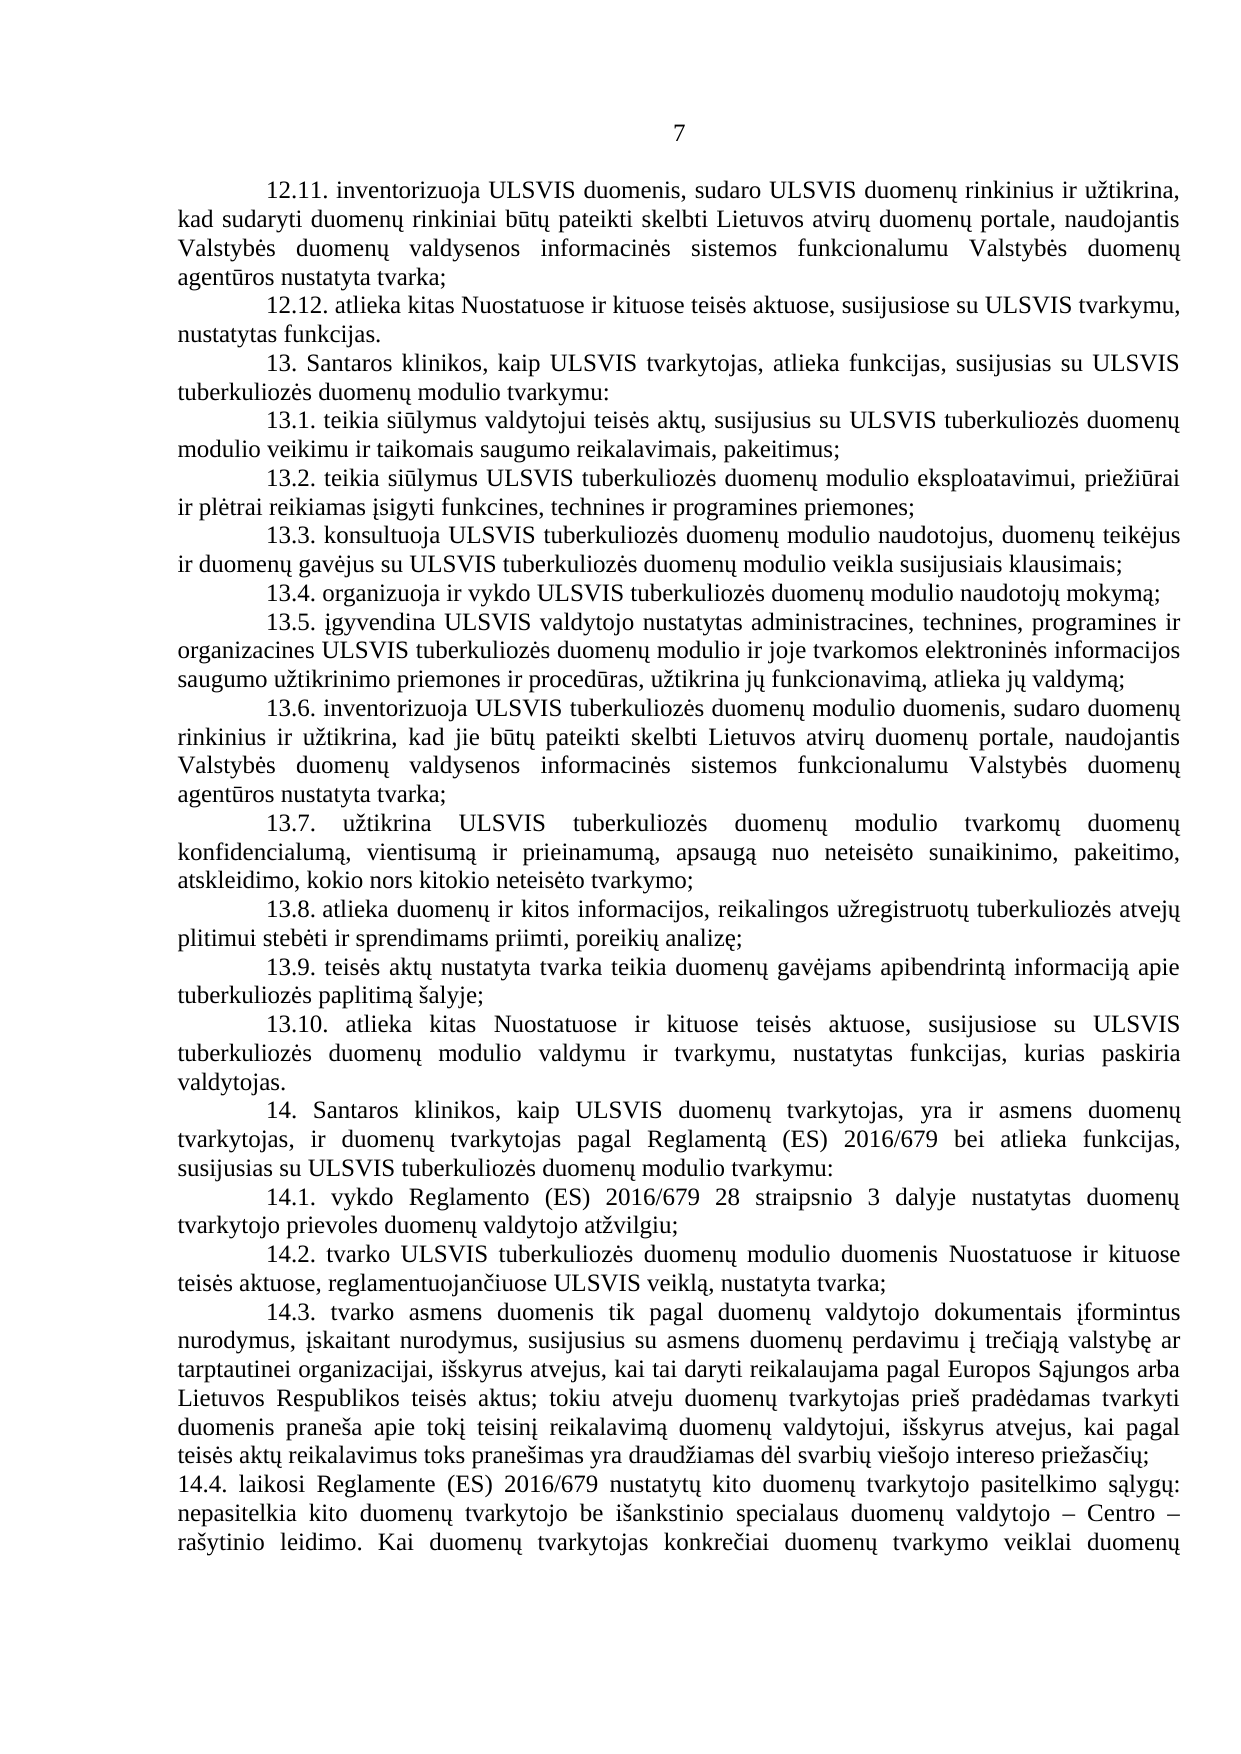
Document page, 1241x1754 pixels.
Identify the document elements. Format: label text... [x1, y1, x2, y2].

text 14.1. vykdo Reglamento (ES) 2016/679 28 straipsnio 3 dalyje nustatytas duomenų tvarkytojo prievoles duomenų valdytojo atžvilgiu; [177, 1182, 1181, 1239]
text 14.3. tvarko asmens duomenis tik pagal duomenų valdytojo dokumentais įformintus nurodymus, įskaitant nurodymus, susijusius su asmens duomenų perdavimu į trečiąją valstybę ar tarptautinei organizacijai, išskyrus atvejus, kai tai daryti reikalaujama pagal Europos Sąjungos arba Lietuvos Respublikos teisės aktus; tokiu atveju duomenų tvarkytojas prieš pradėdamas tvarkyti duomenis praneša apie tokį teisinį reikalavimą duomenų valdytojui, išskyrus atvejus, kai pagal teisės aktų reikalavimus toks pranešimas yra draudžiamas dėl svarbių viešojo intereso priežasčių; [177, 1297, 1181, 1469]
text 14.2. tvarko ULSVIS tuberkuliozės duomenų modulio duomenis Nuostatuose ir kituose teisės aktuose, reglamentuojančiuose ULSVIS veiklą, nustatyta tvarka; [177, 1239, 1181, 1297]
text 13.4. organizuoja ir vykdo ULSVIS tuberkuliozės duomenų modulio naudotojų mokymą; [177, 578, 1181, 607]
text 12.11. inventorizuoja ULSVIS duomenis, sudaro ULSVIS duomenų rinkinius ir užtikrina, kad sudaryti duomenų rinkiniai būtų pateikti skelbti Lietuvos atvirų duomenų portale, naudojantis Valstybės duomenų valdysenos informacinės sistemos funkcionalumu Valstybės duomenų agentūros nustatyta tvarka; [177, 176, 1181, 291]
text 13.6. inventorizuoja ULSVIS tuberkuliozės duomenų modulio duomenis, sudaro duomenų rinkinius ir užtikrina, kad jie būtų pateikti skelbti Lietuvos atvirų duomenų portale, naudojantis Valstybės duomenų valdysenos informacinės sistemos funkcionalumu Valstybės duomenų agentūros nustatyta tvarka; [177, 693, 1181, 808]
text 13.9. teisės aktų nustatyta tvarka teikia duomenų gavėjams apibendrintą informaciją apie tuberkuliozės paplitimą šalyje; [177, 952, 1181, 1009]
text 14. Santaros klinikos, kaip ULSVIS duomenų tvarkytojas, yra ir asmens duomenų tvarkytojas, ir duomenų tvarkytojas pagal Reglamentą (ES) 2016/679 bei atlieka funkcijas, susijusias su ULSVIS tuberkuliozės duomenų modulio tvarkymu: [177, 1096, 1181, 1182]
text 13.8. atlieka duomenų ir kitos informacijos, reikalingos užregistruotų tuberkuliozės atvejų plitimui stebėti ir sprendimams priimti, poreikių analizę; [177, 894, 1181, 952]
text 13.1. teikia siūlymus valdytojui teisės aktų, susijusius su ULSVIS tuberkuliozės duomenų modulio veikimu ir taikomais saugumo reikalavimais, pakeitimus; [177, 406, 1181, 463]
text 13.10. atlieka kitas Nuostatuose ir kituose teisės aktuose, susijusiose su ULSVIS tuberkuliozės duomenų modulio valdymu ir tvarkymu, nustatytas funkcijas, kurias paskiria valdytojas. [177, 1009, 1181, 1096]
text 13.5. įgyvendina ULSVIS valdytojo nustatytas administracines, technines, programines ir organizacines ULSVIS tuberkuliozės duomenų modulio ir joje tvarkomos elektroninės informacijos saugumo užtikrinimo priemones ir procedūras, užtikrina jų funkcionavimą, atlieka jų valdymą; [177, 607, 1181, 693]
text 14.4. laikosi Reglamente (ES) 2016/679 nustatytų kito duomenų tvarkytojo pasitelkimo sąlygų: nepasitelkia kito duomenų tvarkytojo be išankstinio specialaus duomenų valdytojo – Centro – rašytinio leidimo. Kai duomenų tvarkytojas konkrečiai duomenų tvarkymo veiklai duomenų [177, 1469, 1181, 1556]
text 13.2. teikia siūlymus ULSVIS tuberkuliozės duomenų modulio eksploatavimui, priežiūrai ir plėtrai reikiamas įsigyti funkcines, technines ir programines priemones; [177, 463, 1181, 521]
text 12.12. atlieka kitas Nuostatuose ir kituose teisės aktuose, susijusiose su ULSVIS tvarkymu, nustatytas funkcijas. [177, 291, 1181, 348]
text 13.3. konsultuoja ULSVIS tuberkuliozės duomenų modulio naudotojus, duomenų teikėjus ir duomenų gavėjus su ULSVIS tuberkuliozės duomenų modulio veikla susijusiais klausimais; [177, 521, 1181, 578]
text 13.7. užtikrina ULSVIS tuberkuliozės duomenų modulio tvarkomų duomenų konfidencialumą, vientisumą ir prieinamumą, apsaugą nuo neteisėto sunaikinimo, pakeitimo, atskleidimo, kokio nors kitokio neteisėto tvarkymo; [177, 808, 1181, 894]
text 13. Santaros klinikos, kaip ULSVIS tvarkytojas, atlieka funkcijas, susijusias su ULSVIS tuberkuliozės duomenų modulio tvarkymu: [177, 348, 1181, 406]
